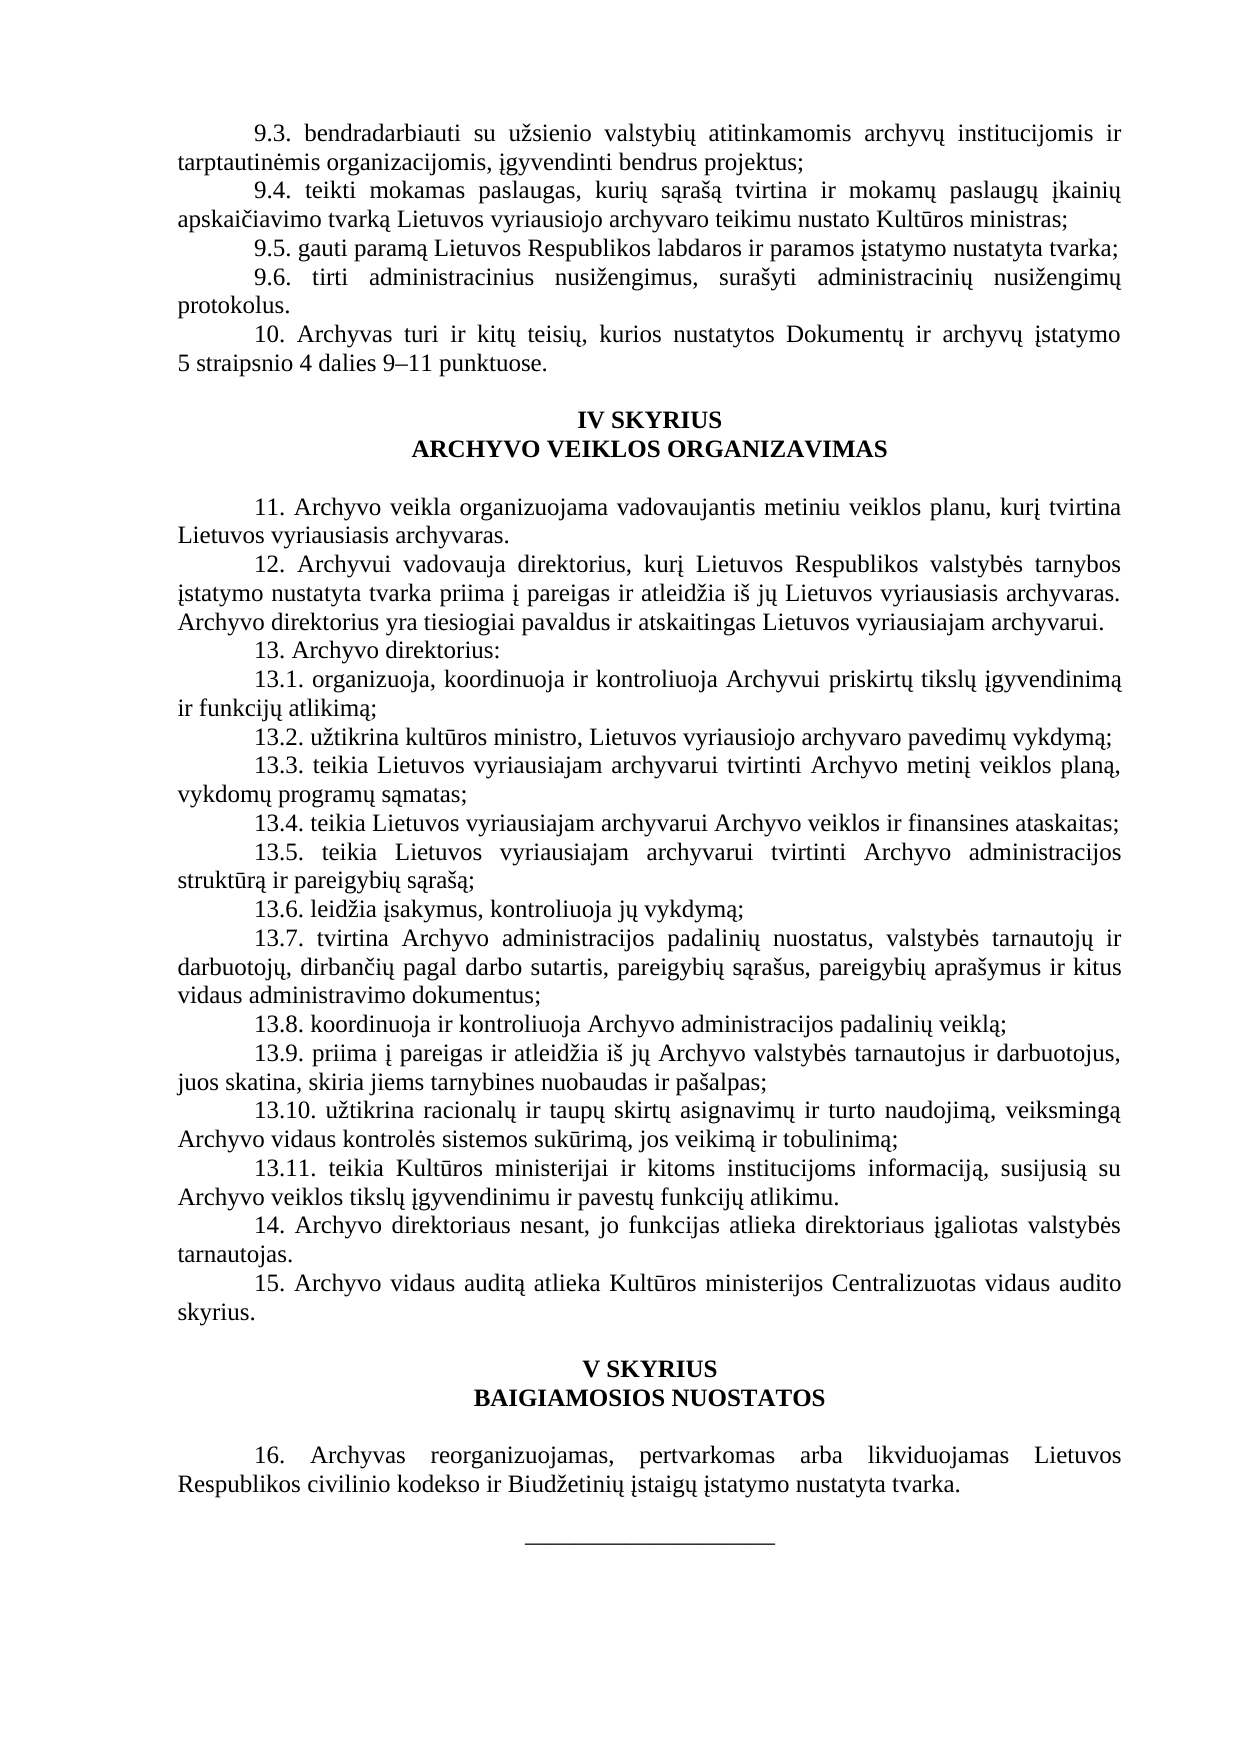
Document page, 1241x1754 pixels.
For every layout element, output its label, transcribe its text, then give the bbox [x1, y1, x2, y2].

text 13.11. teikia Kultūros ministerijai ir kitoms institucijoms informaciją, susijusią su Archyvo veiklos tikslų įgyvendinimu ir pavestų funkcijų atlikimu. [177, 1153, 1122, 1211]
text 13.9. priima į pareigas ir atleidžia iš jų Archyvo valstybės tarnautojus ir darbuotojus, juos skatina, skiria jiems tarnybines nuobaudas ir pašalpas; [177, 1038, 1122, 1096]
text 9.5. gauti paramą Lietuvos Respublikos labdaros ir paramos įstatymo nustatyta tvarka; [177, 233, 1122, 262]
text 13.2. užtikrina kultūros ministro, Lietuvos vyriausiojo archyvaro pavedimų vykdymą; [177, 722, 1122, 751]
text 14. Archyvo direktoriaus nesant, jo funkcijas atlieka direktoriaus įgaliotas valstybės tarnautojas. [177, 1211, 1122, 1268]
text 11. Archyvo veikla organizuojama vadovaujantis metiniu veiklos planu, kurį tvirtina Lietuvos vyriausiasis archyvaras. [177, 492, 1122, 549]
text 15. Archyvo vidaus auditą atlieka Kultūros ministerijos Centralizuotas vidaus audito skyrius. [177, 1268, 1122, 1326]
text 12. Archyvui vadovauja direktorius, kurį Lietuvos Respublikos valstybės tarnybos įstatymo nustatyta tvarka priima į pareigas ir atleidžia iš jų Lietuvos vyriausiasis archyvaras. Archyvo direktorius yra tiesiogiai pavaldus ir atskaitingas Lietuvos vyriausiajam archyvarui. [177, 549, 1122, 636]
text BAIGIAMOSIOS NUOSTATOS [177, 1383, 1122, 1412]
text V SKYRIUS [177, 1354, 1122, 1383]
text 13.5. teikia Lietuvos vyriausiajam archyvarui tvirtinti Archyvo administracijos struktūrą ir pareigybių sąrašą; [177, 837, 1122, 894]
text 13.10. užtikrina racionalų ir taupų skirtų asignavimų ir turto naudojimą, veiksmingą Archyvo vidaus kontrolės sistemos sukūrimą, jos veikimą ir tobulinimą; [177, 1096, 1122, 1153]
text 13.3. teikia Lietuvos vyriausiajam archyvarui tvirtinti Archyvo metinį veiklos planą, vykdomų programų sąmatas; [177, 751, 1122, 808]
text 13. Archyvo direktorius: [177, 636, 1122, 664]
text 9.4. teikti mokamas paslaugas, kurių sąrašą tvirtina ir mokamų paslaugų įkainių apskaičiavimo tvarką Lietuvos vyriausiojo archyvaro teikimu nustato Kultūros ministras; [177, 176, 1122, 233]
text 10. Archyvas turi ir kitų teisių, kurios nustatytos Dokumentų ir archyvų įstatymo 5 straipsnio 4 dalies 9–11 punktuose. [177, 319, 1122, 377]
text 16. Archyvas reorganizuojamas, pertvarkomas arba likviduojamas Lietuvos Respublikos civilinio kodekso ir Biudžetinių įstaigų įstatymo nustatyta tvarka. [177, 1441, 1122, 1498]
text IV SKYRIUS [177, 406, 1122, 434]
text 13.8. koordinuoja ir kontroliuoja Archyvo administracijos padalinių veiklą; [177, 1009, 1122, 1038]
text –––––––––––––––––––– [177, 1527, 1122, 1556]
text 13.6. leidžia įsakymus, kontroliuoja jų vykdymą; [177, 894, 1122, 923]
text 9.6. tirti administracinius nusižengimus, surašyti administracinių nusižengimų protokolus. [177, 262, 1122, 319]
text 13.4. teikia Lietuvos vyriausiajam archyvarui Archyvo veiklos ir finansines ataskaitas; [177, 808, 1122, 837]
text ARCHYVO VEIKLOS ORGANIZAVIMAS [177, 434, 1122, 463]
text 13.7. tvirtina Archyvo administracijos padalinių nuostatus, valstybės tarnautojų ir darbuotojų, dirbančių pagal darbo sutartis, pareigybių sąrašus, pareigybių aprašymus ir kitus vidaus administravimo dokumentus; [177, 923, 1122, 1009]
text 13.1. organizuoja, koordinuoja ir kontroliuoja Archyvui priskirtų tikslų įgyvendinimą ir funkcijų atlikimą; [177, 664, 1122, 722]
text 9.3. bendradarbiauti su užsienio valstybių atitinkamomis archyvų institucijomis ir tarptautinėmis organizacijomis, įgyvendinti bendrus projektus; [177, 118, 1122, 176]
